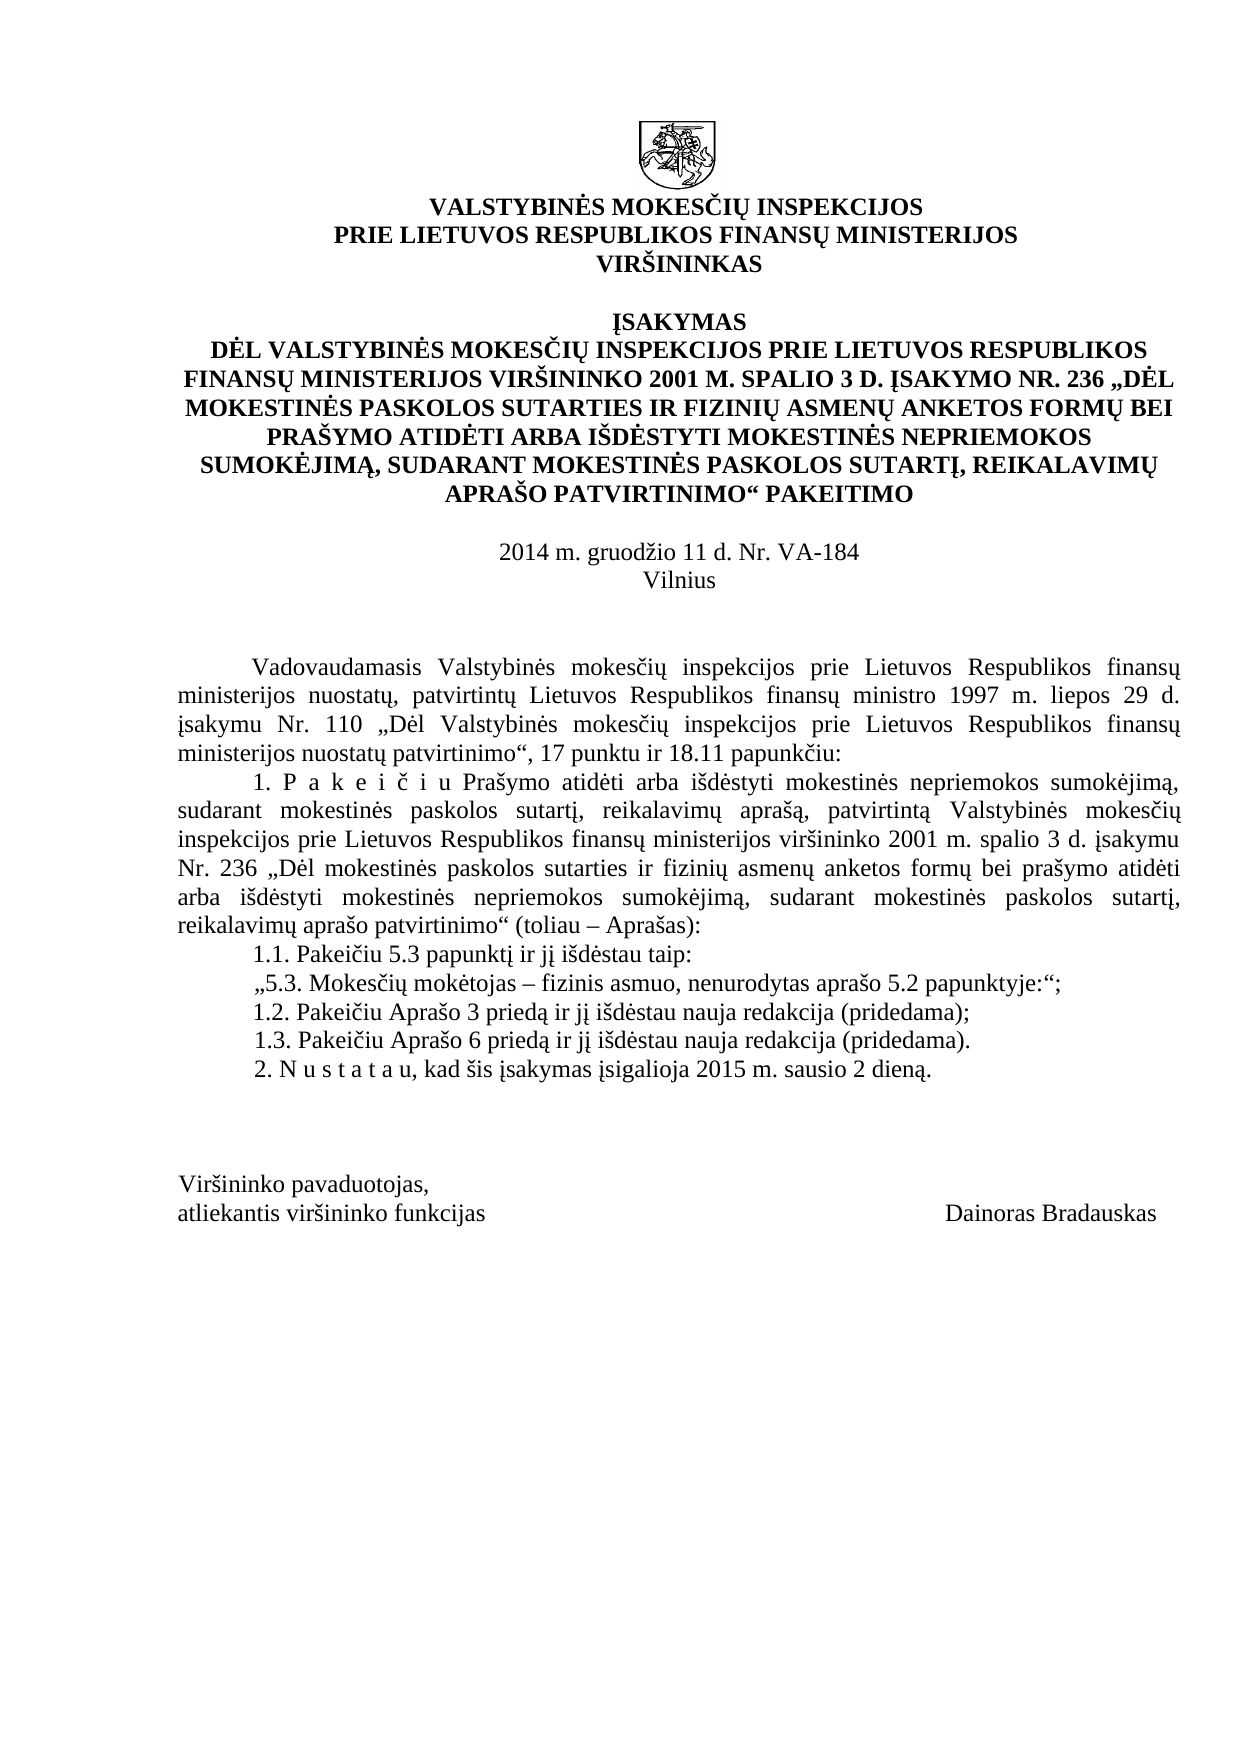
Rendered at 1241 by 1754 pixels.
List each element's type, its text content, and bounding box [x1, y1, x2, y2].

text 2. N u s t a t a u, kad šis įsakymas įsigalioja 2015 m. sausio 2 dieną. [177, 1054, 1181, 1083]
text ĮSAKYMAS [177, 307, 1181, 336]
text Vadovaudamasis Valstybinės mokesčių inspekcijos prie Lietuvos Respublikos finansų ministerijos nuostatų, patvirtintų Lietuvos Respublikos finansų ministro 1997 m. liepos 29 d. įsakymu Nr. 110 „Dėl Valstybinės mokesčių inspekcijos prie Lietuvos Respublikos finansų ministerijos nuostatų patvirtinimo“, 17 punktu ir 18.11 papunkčiu: [177, 652, 1181, 767]
text Vilnius [177, 566, 1181, 594]
text 1.2. Pakeičiu Aprašo 3 priedą ir jį išdėstau nauja redakcija (pridedama); [177, 997, 1181, 1026]
text „5.3. Mokesčių mokėtojas – fizinis asmuo, nenurodytas aprašo 5.2 papunktyje:“; [177, 968, 1181, 997]
text 1. P a k e i č i u Prašymo atidėti arba išdėstyti mokestinės nepriemokos sumokėjimą, sudarant mokestinės paskolos sutartį, reikalavimų aprašą, patvirtintą Valstybinės mokesčių inspekcijos prie Lietuvos Respublikos finansų ministerijos viršininko 2001 m. spalio 3 d. įsakymu Nr. 236 „Dėl mokestinės paskolos sutarties ir fizinių asmenų anketos formų bei prašymo atidėti arba išdėstyti mokestinės nepriemokos sumokėjimą, sudarant mokestinės paskolos sutartį, reikalavimų aprašo patvirtinimo“ (toliau – Aprašas): [177, 767, 1181, 939]
text 2014 m. gruodžio 11 d. Nr. VA-184 [177, 537, 1181, 566]
text atliekantis viršininko funkcijas Dainoras Bradauskas [177, 1198, 1181, 1227]
text Dėl Valstybinės mokesčių inspekcijos prie lietuvos respublikos finansų ministerijos viršininko 2001 m. spalio 3 d. įsakymo nr. 236 „dėl MOKESTINĖS PASKOLOS SUTARTIES IR FIZINIŲ ASMENŲ ANKETOS FORMŲ BEI PRAŠYMO ATIDĖTI ARBA IŠDĖSTYTI MOKESTINĖS NEPRIEMOKOS SUMOKĖJIMĄ, SUDARANT MOKESTINĖS PASKOLOS SUTARTĮ, REIKALAVIMŲ APRAŠO PATVIRTINIMO“ PAKEITIMO [177, 336, 1181, 508]
text 1.3. Pakeičiu Aprašo 6 priedą ir jį išdėstau nauja redakcija (pridedama). [177, 1026, 1181, 1054]
text VALSTYBINĖS MOKESČIŲ INSPEKCIJOS PRIE LIETUVOS RESPUBLIKOS FINANSŲ MINISTERIJOS VIRŠININKAS [177, 192, 1181, 278]
text 1.1. Pakeičiu 5.3 papunktį ir jį išdėstau taip: [177, 939, 1181, 968]
text Viršininko pavaduotojas, [178, 1169, 1181, 1198]
